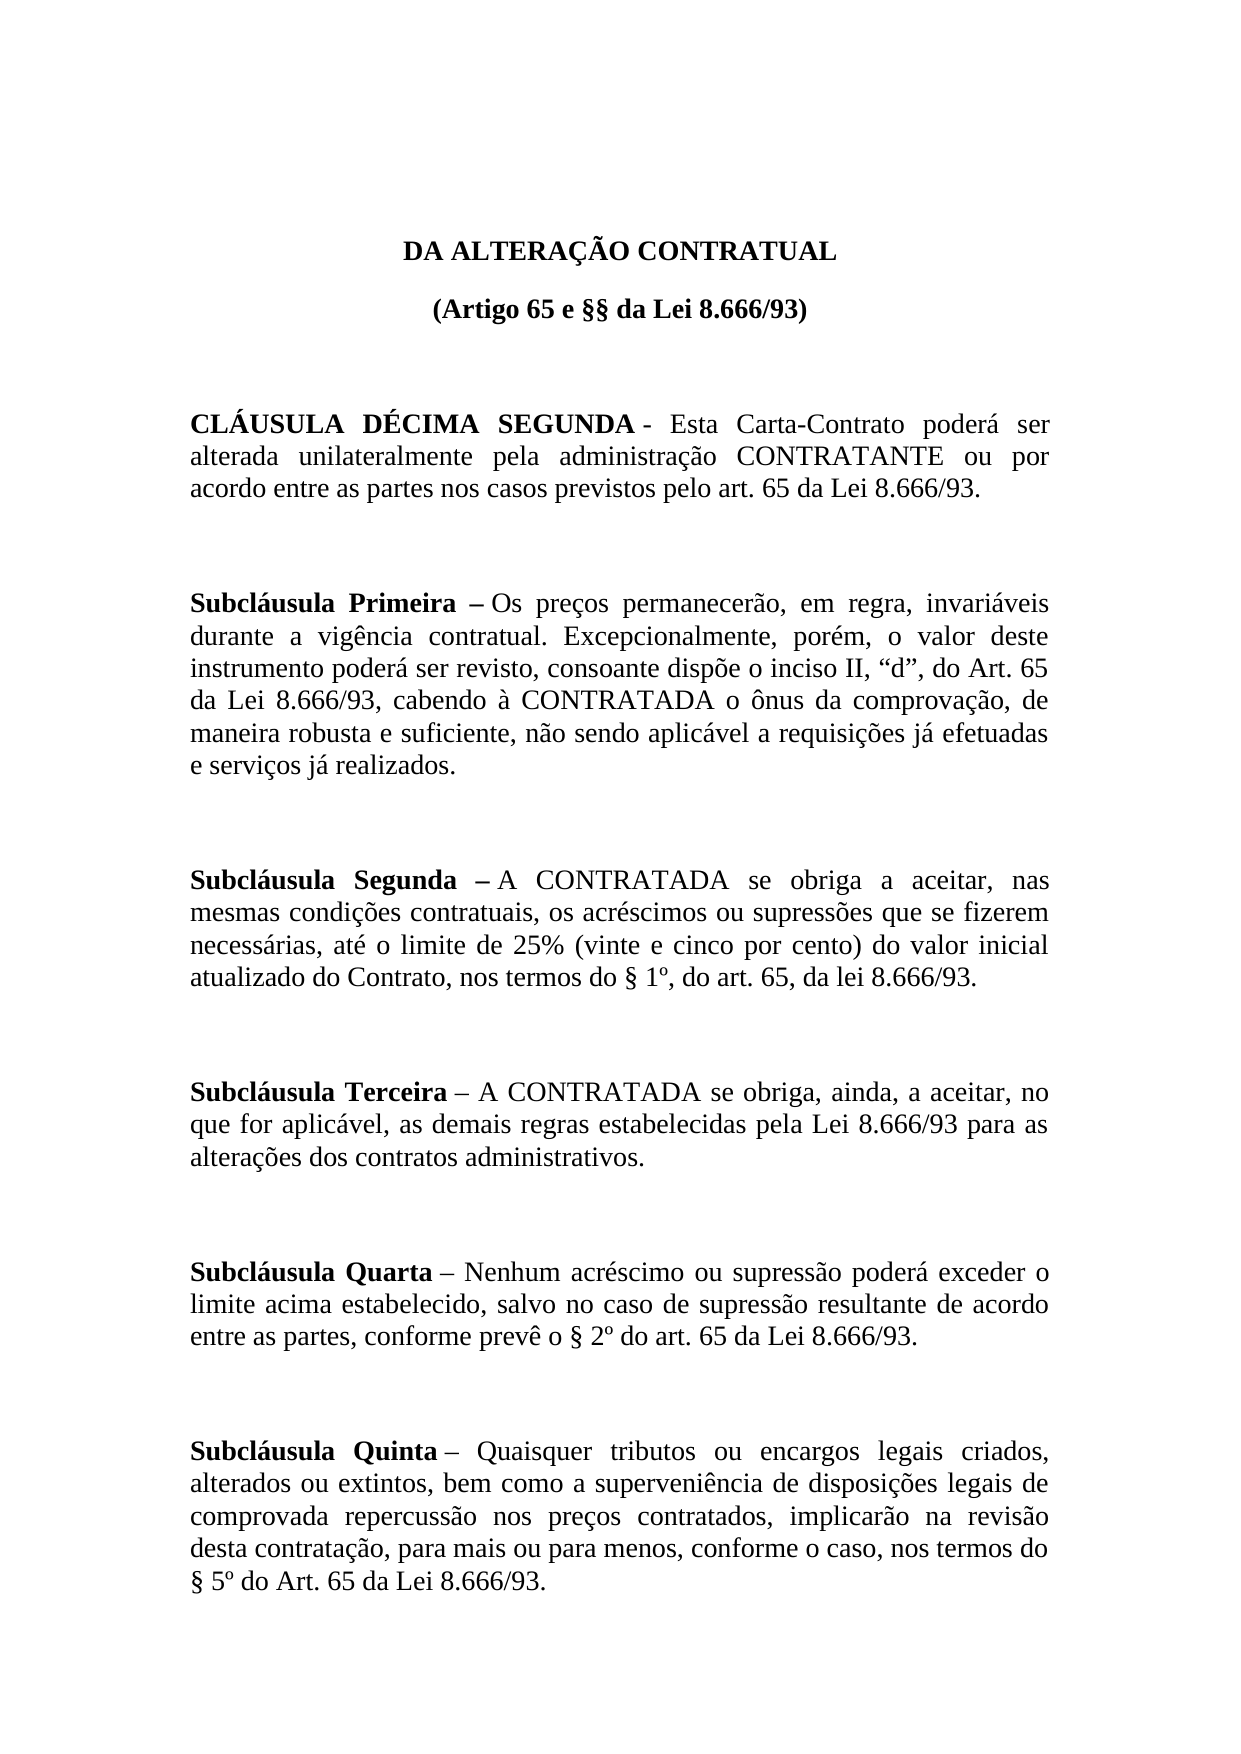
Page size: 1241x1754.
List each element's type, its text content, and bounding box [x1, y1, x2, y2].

text Subcláusula Quinta – Quaisquer tributos ou encargos legais criados, alterados ou extintos, bem como a superveniência de disposições legais de comprovada repercussão nos preços contratados, implicarão na revisão desta contratação, para mais ou para menos, conforme o caso, nos termos do § 5º do Art. 65 da Lei 8.666/93. [190, 1434, 1051, 1596]
text Subcláusula Terceira – A CONTRATADA se obriga, ainda, a aceitar, no que for aplicável, as demais regras estabelecidas pela Lei 8.666/93 para as alterações dos contratos administrativos. [190, 1075, 1051, 1172]
text Subcláusula Segunda – A CONTRATADA se obriga a aceitar, nas mesmas condições contratuais, os acréscimos ou supressões que se fizerem necessárias, até o limite de 25% (vinte e cinco por cento) do valor inicial atualizado do Contrato, nos termos do § 1º, do art. 65, da lei 8.666/93. [190, 863, 1051, 993]
text Subcláusula Quarta – Nenhum acréscimo ou supressão poderá exceder o limite acima estabelecido, salvo no caso de supressão resultante de acordo entre as partes, conforme prevê o § 2º do art. 65 da Lei 8.666/93. [190, 1254, 1051, 1352]
text (Artigo 65 e §§ da Lei 8.666/93) [190, 292, 1051, 324]
text DA ALTERAÇÃO CONTRATUAL [190, 234, 1051, 267]
text Subcláusula Primeira – Os preços permanecerão, em regra, invariáveis durante a vigência contratual. Excepcionalmente, porém, o valor deste instrumento poderá ser revisto, consoante dispõe o inciso II, “d”, do Art. 65 da Lei 8.666/93, cabendo à CONTRATADA o ônus da comprovação, de maneira robusta e suficiente, não sendo aplicável a requisições já efetuadas e serviços já realizados. [190, 586, 1051, 781]
text CLÁUSULA DÉCIMA SEGUNDA - Esta Carta-Contrato poderá ser alterada unilateralmente pela administração CONTRATANTE ou por acordo entre as partes nos casos previstos pelo art. 65 da Lei 8.666/93. [190, 407, 1051, 504]
